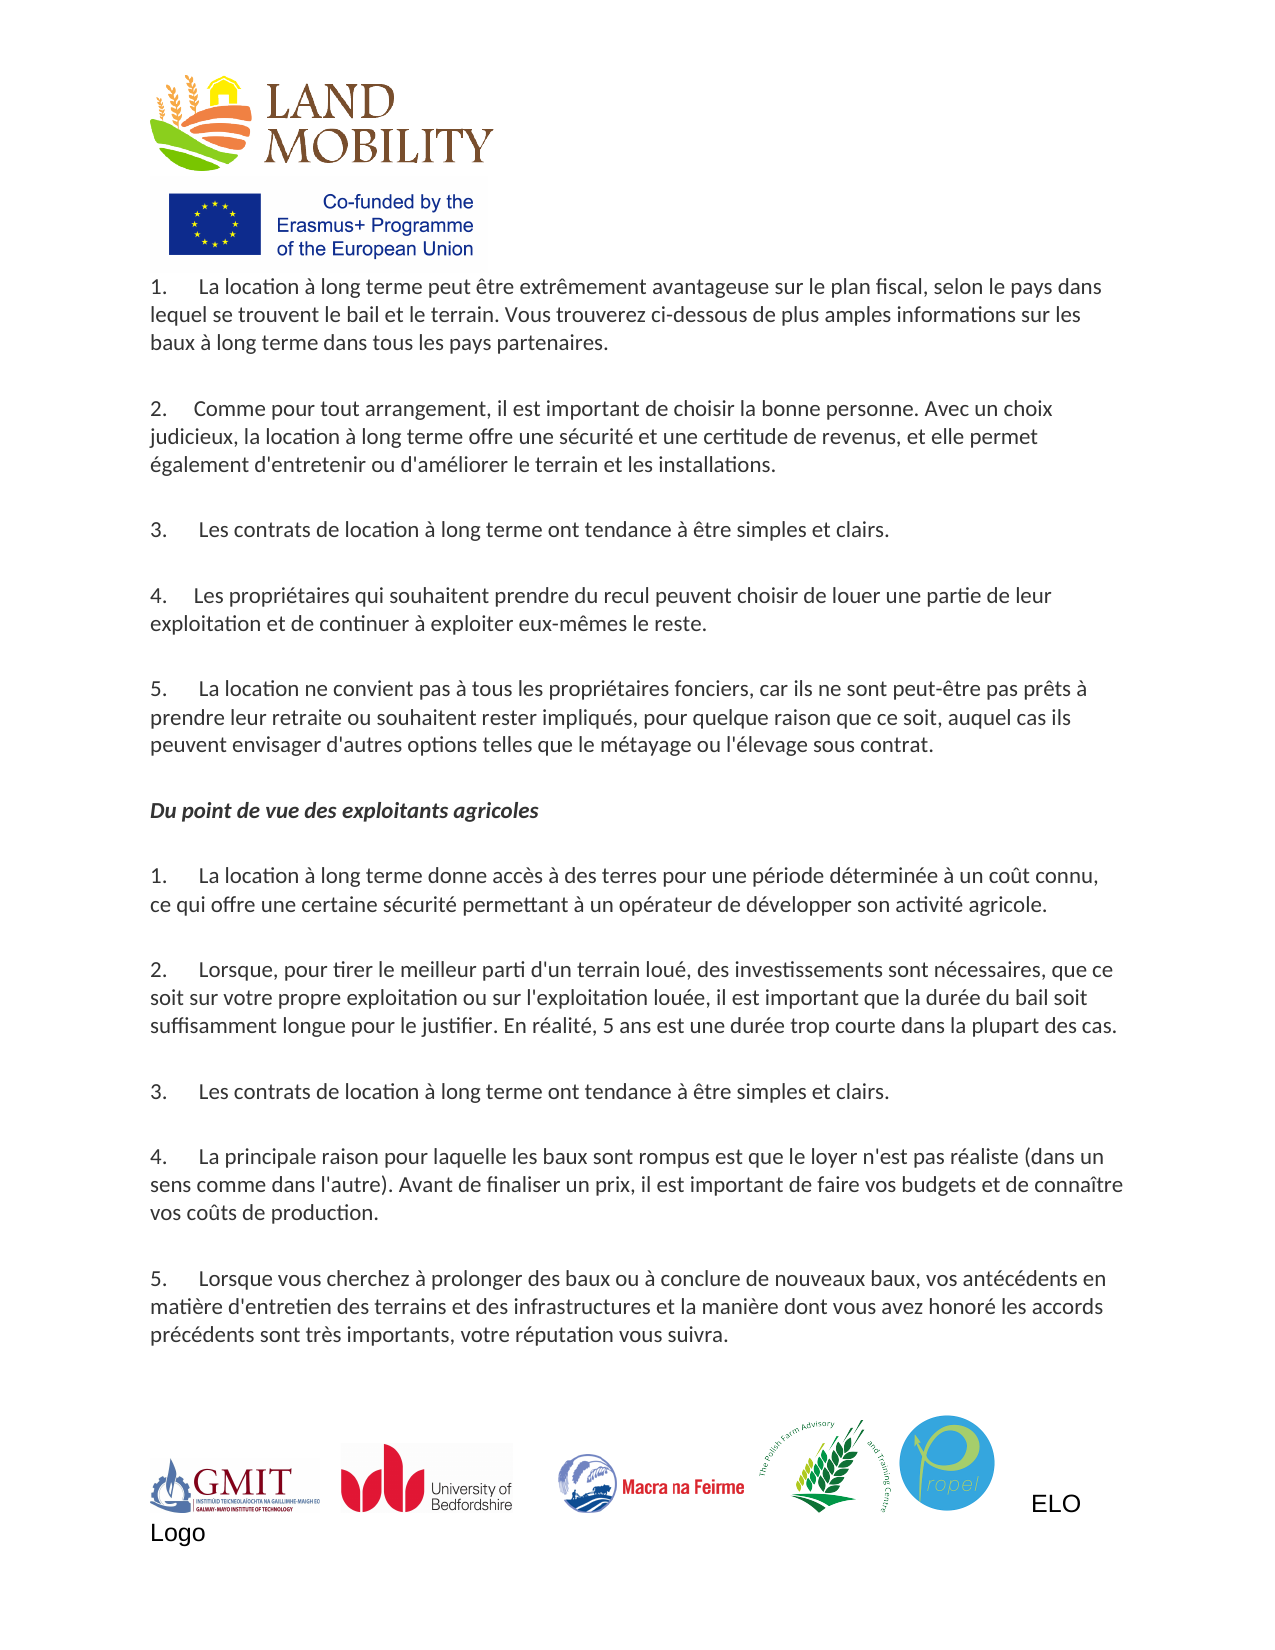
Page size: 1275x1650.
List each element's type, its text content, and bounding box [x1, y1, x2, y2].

text 5. La location ne convient pas à tous les propriétaires fonciers, car ils ne sont peut-être pas prêts à prendre leur retraite ou souhaitent rester impliqués, pour quelque raison que ce soit, auquel cas ils peuvent envisager d'autres options telles que le métayage ou l'élevage sous contrat. [150, 674, 1125, 759]
text 5. Lorsque vous cherchez à prolonger des baux ou à conclure de nouveaux baux, vos antécédents en matière d'entretien des terrains et des infrastructures et la manière dont vous avez honoré les accords précédents sont très importants, votre réputation vous suivra. [150, 1264, 1125, 1348]
text 3. Les contrats de location à long terme ont tendance à être simples et clairs. [150, 516, 1125, 543]
text 1. La location à long terme donne accès à des terres pour une période déterminée à un coût connu, ce qui offre une certaine sécurité permettant à un opérateur de développer son activité agricole. [150, 862, 1125, 918]
picture [150, 176, 489, 273]
text 4. Les propriétaires qui souhaitent prendre du recul peuvent choisir de louer une partie de leur exploitation et de continuer à exploiter eux-mêmes le reste. [150, 581, 1125, 637]
picture [150, 1458, 320, 1513]
picture [340, 1443, 513, 1513]
text 4. La principale raison pour laquelle les baux sont rompus est que le loyer n'est pas réaliste (dans un sens comme dans l'autre). Avant de finaliser un prix, il est important de faire vos budgets et de connaître vos coûts de production. [150, 1142, 1125, 1226]
picture [897, 1413, 997, 1513]
picture [759, 1420, 891, 1513]
text 2. Lorsque, pour tirer le meilleur parti d'un terrain loué, des investissements sont nécessaires, que ce soit sur votre propre exploitation ou sur l'exploitation louée, il est important que la durée du bail soit suffisamment longue pour le justifier. En réalité, 5 ans est une durée trop courte dans la plupart des cas. [150, 955, 1125, 1039]
text Du point de vue des exploitants agricoles [150, 796, 1125, 824]
text 3. Les contrats de location à long terme ont tendance à être simples et clairs. [150, 1077, 1125, 1105]
picture [554, 1454, 746, 1513]
text 2. Comme pour tout arrangement, il est important de choisir la bonne personne. Avec un choix judicieux, la location à long terme offre une sécurité et une certitude de revenus, et elle permet également d'entretenir ou d'améliorer le terrain et les installations. [150, 394, 1125, 478]
text 1. La location à long terme peut être extrêmement avantageuse sur le plan fiscal, selon le pays dans lequel se trouvent le bail et le terrain. Vous trouverez ci-dessous de plus amples informations sur les baux à long terme dans tous les pays partenaires. [150, 272, 1125, 356]
picture [150, 75, 494, 171]
